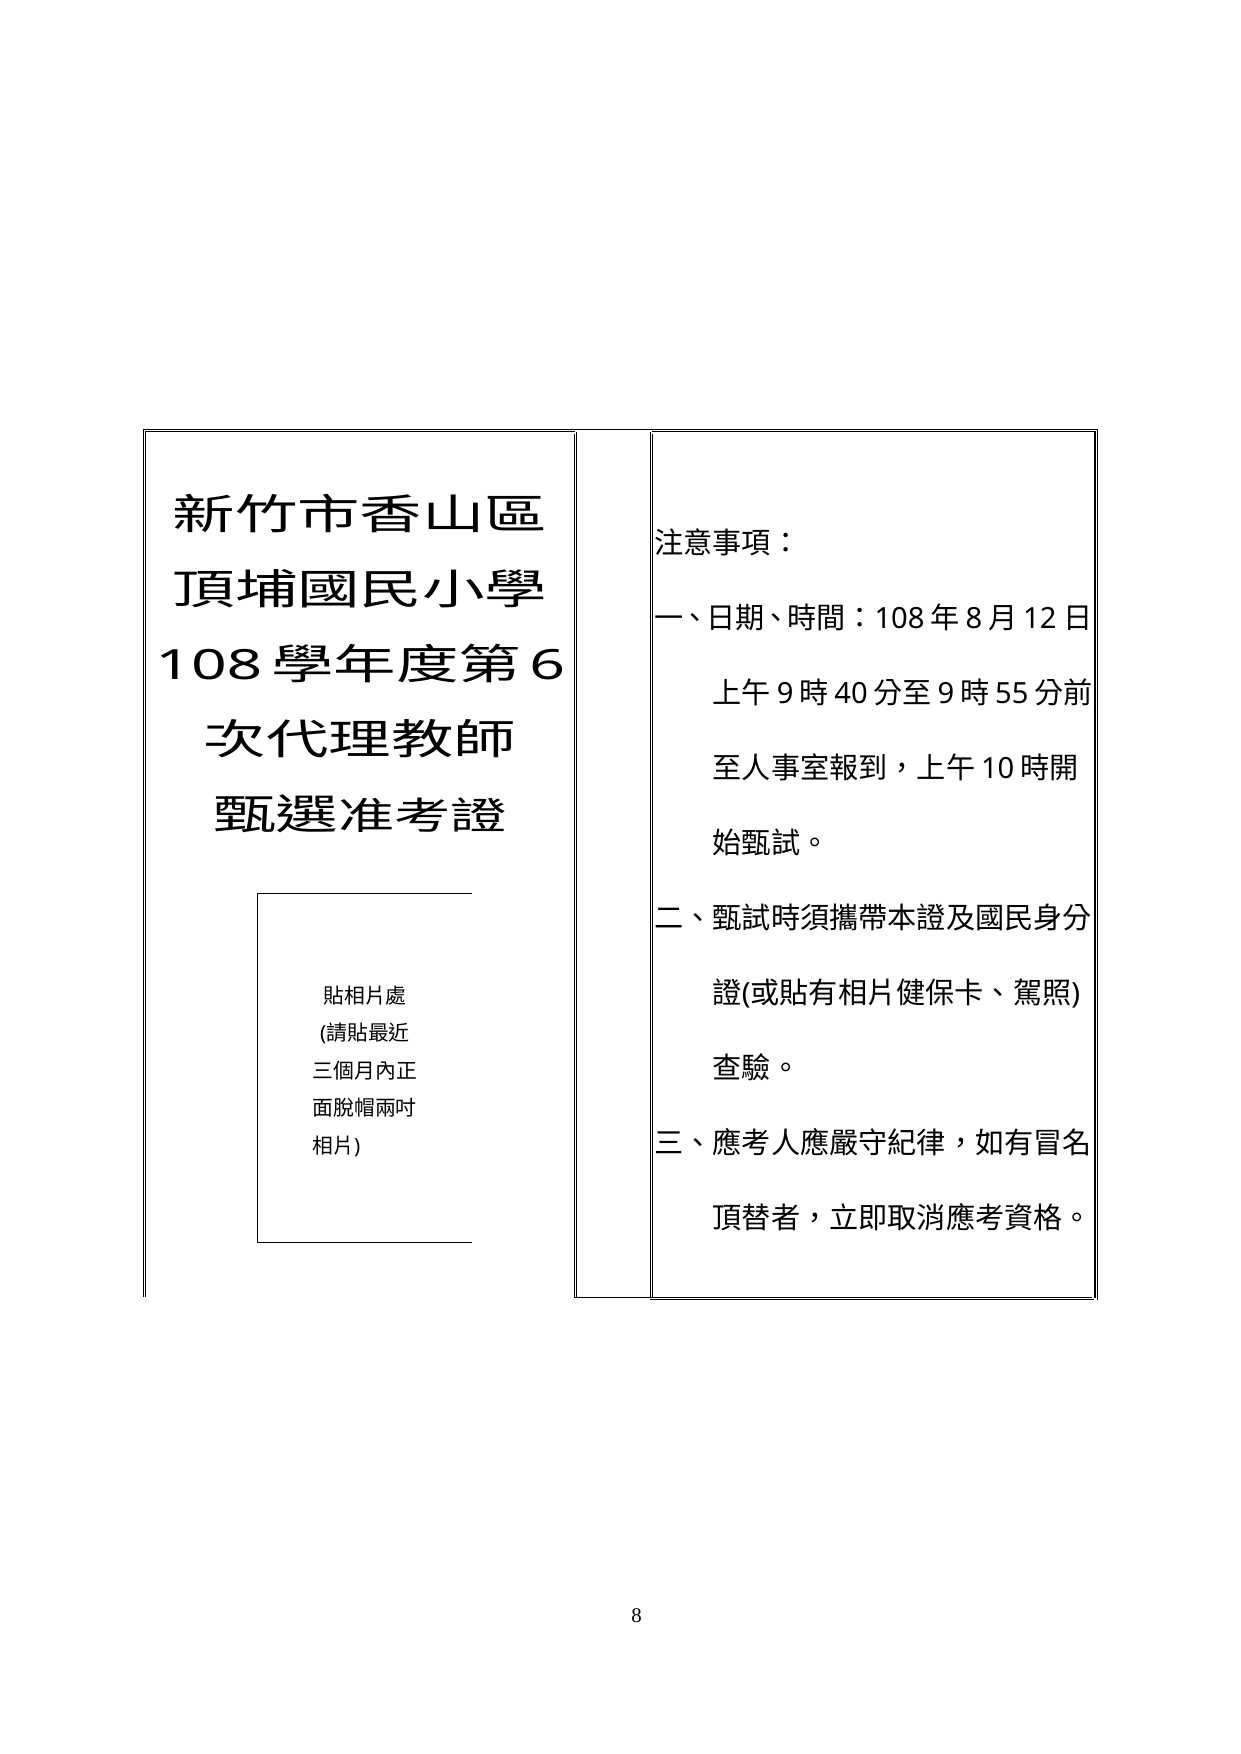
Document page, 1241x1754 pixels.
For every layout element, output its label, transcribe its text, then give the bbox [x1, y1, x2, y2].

table_header 注意事項： 一、日期、時間：108年8月12 日上午9時40分至9時55分前至人事室報到，上午10時開始甄試。 二、甄試時須攜帶本證及國民身分證(或貼有相片健保卡、駕照)查驗。 三、應考人應嚴守紀律，如有冒名頂替者，立即取消應考資格。 [651, 432, 1094, 1297]
table_cell [257, 1243, 472, 1297]
table_header 新竹市香山區頂埔國民小學108學年度第6次代理教師 甄選准考證 [146, 430, 576, 848]
table_cell [257, 849, 472, 893]
table_cell [146, 849, 257, 1297]
table_cell 貼相片處 (請貼最近 三個月內正 面脫帽兩吋 相片) [258, 894, 472, 1242]
table_header [576, 430, 651, 1297]
table_cell [472, 849, 574, 1297]
